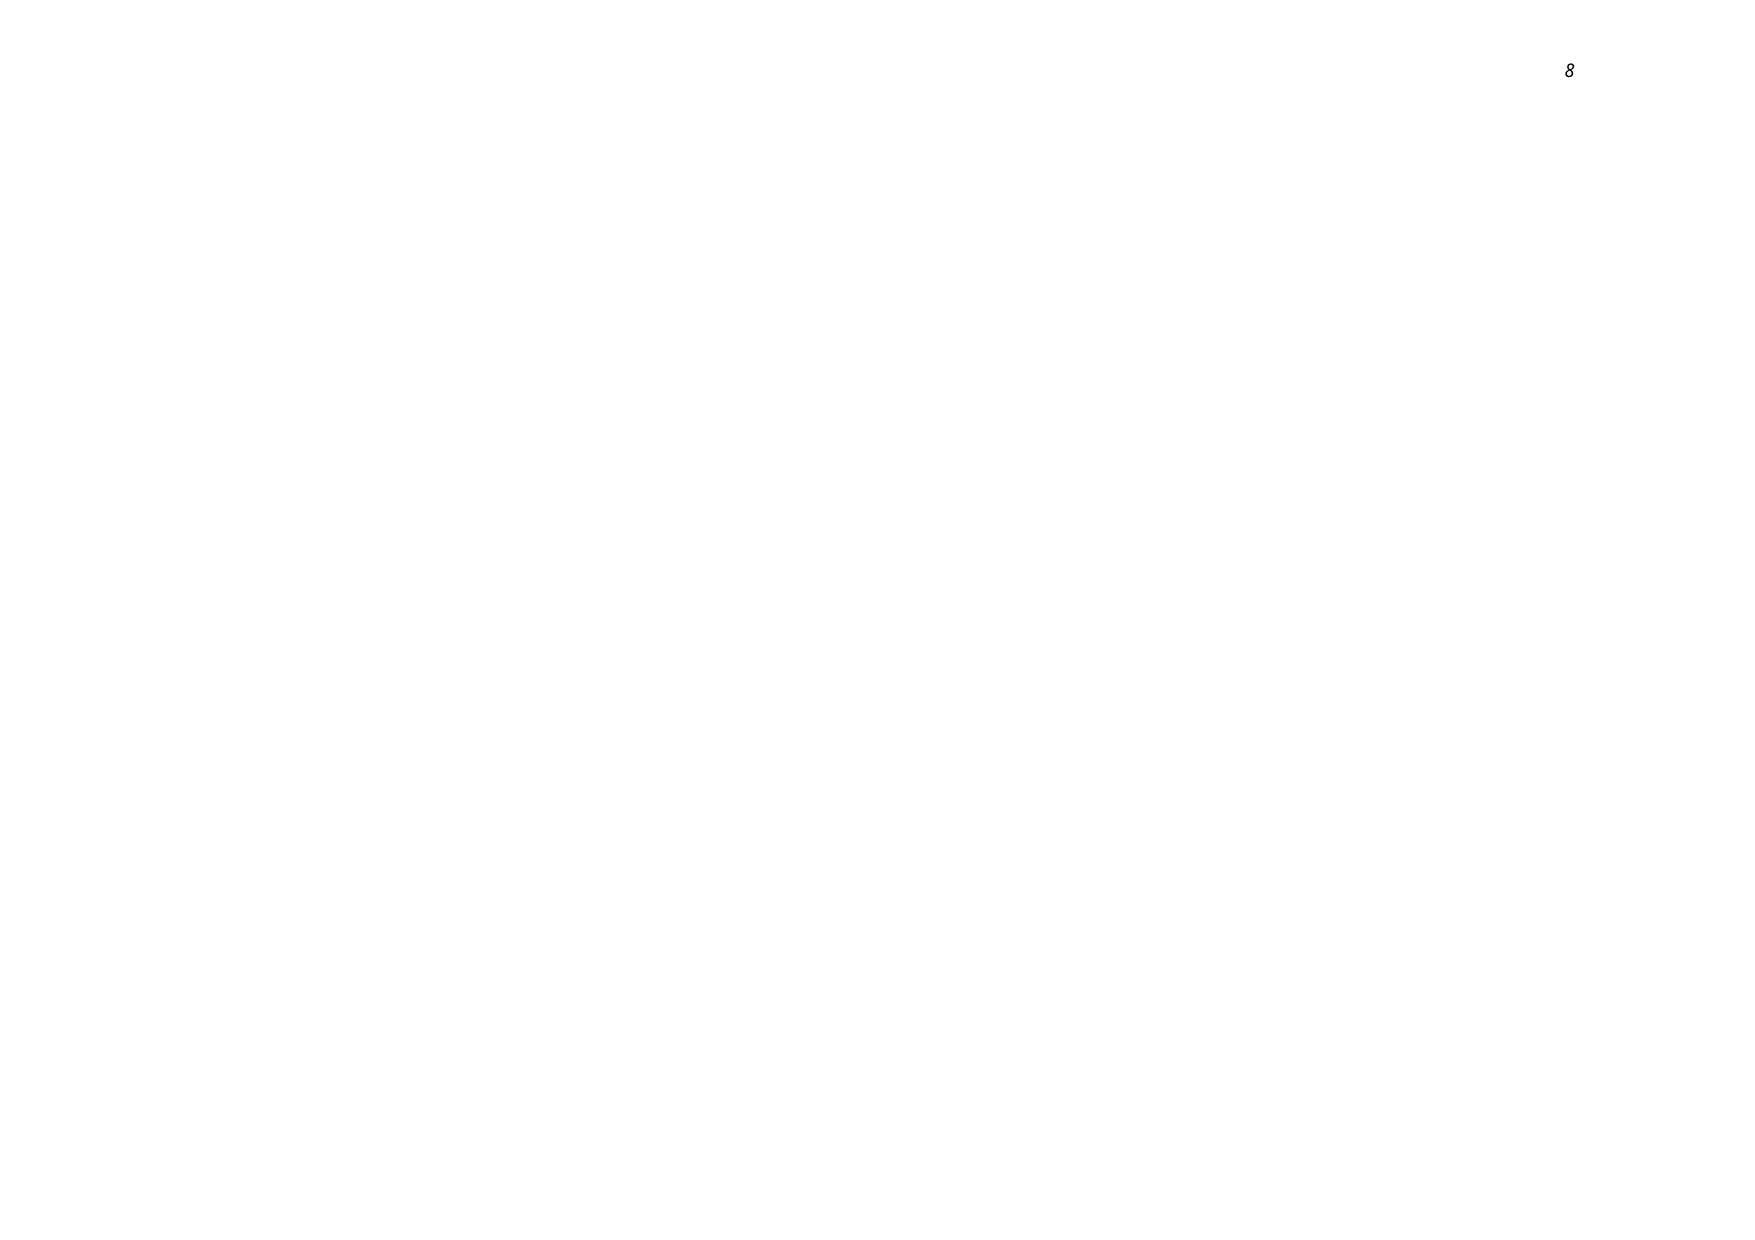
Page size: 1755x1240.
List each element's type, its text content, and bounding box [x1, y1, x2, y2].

subtitle 8 [137, 58, 1576, 83]
